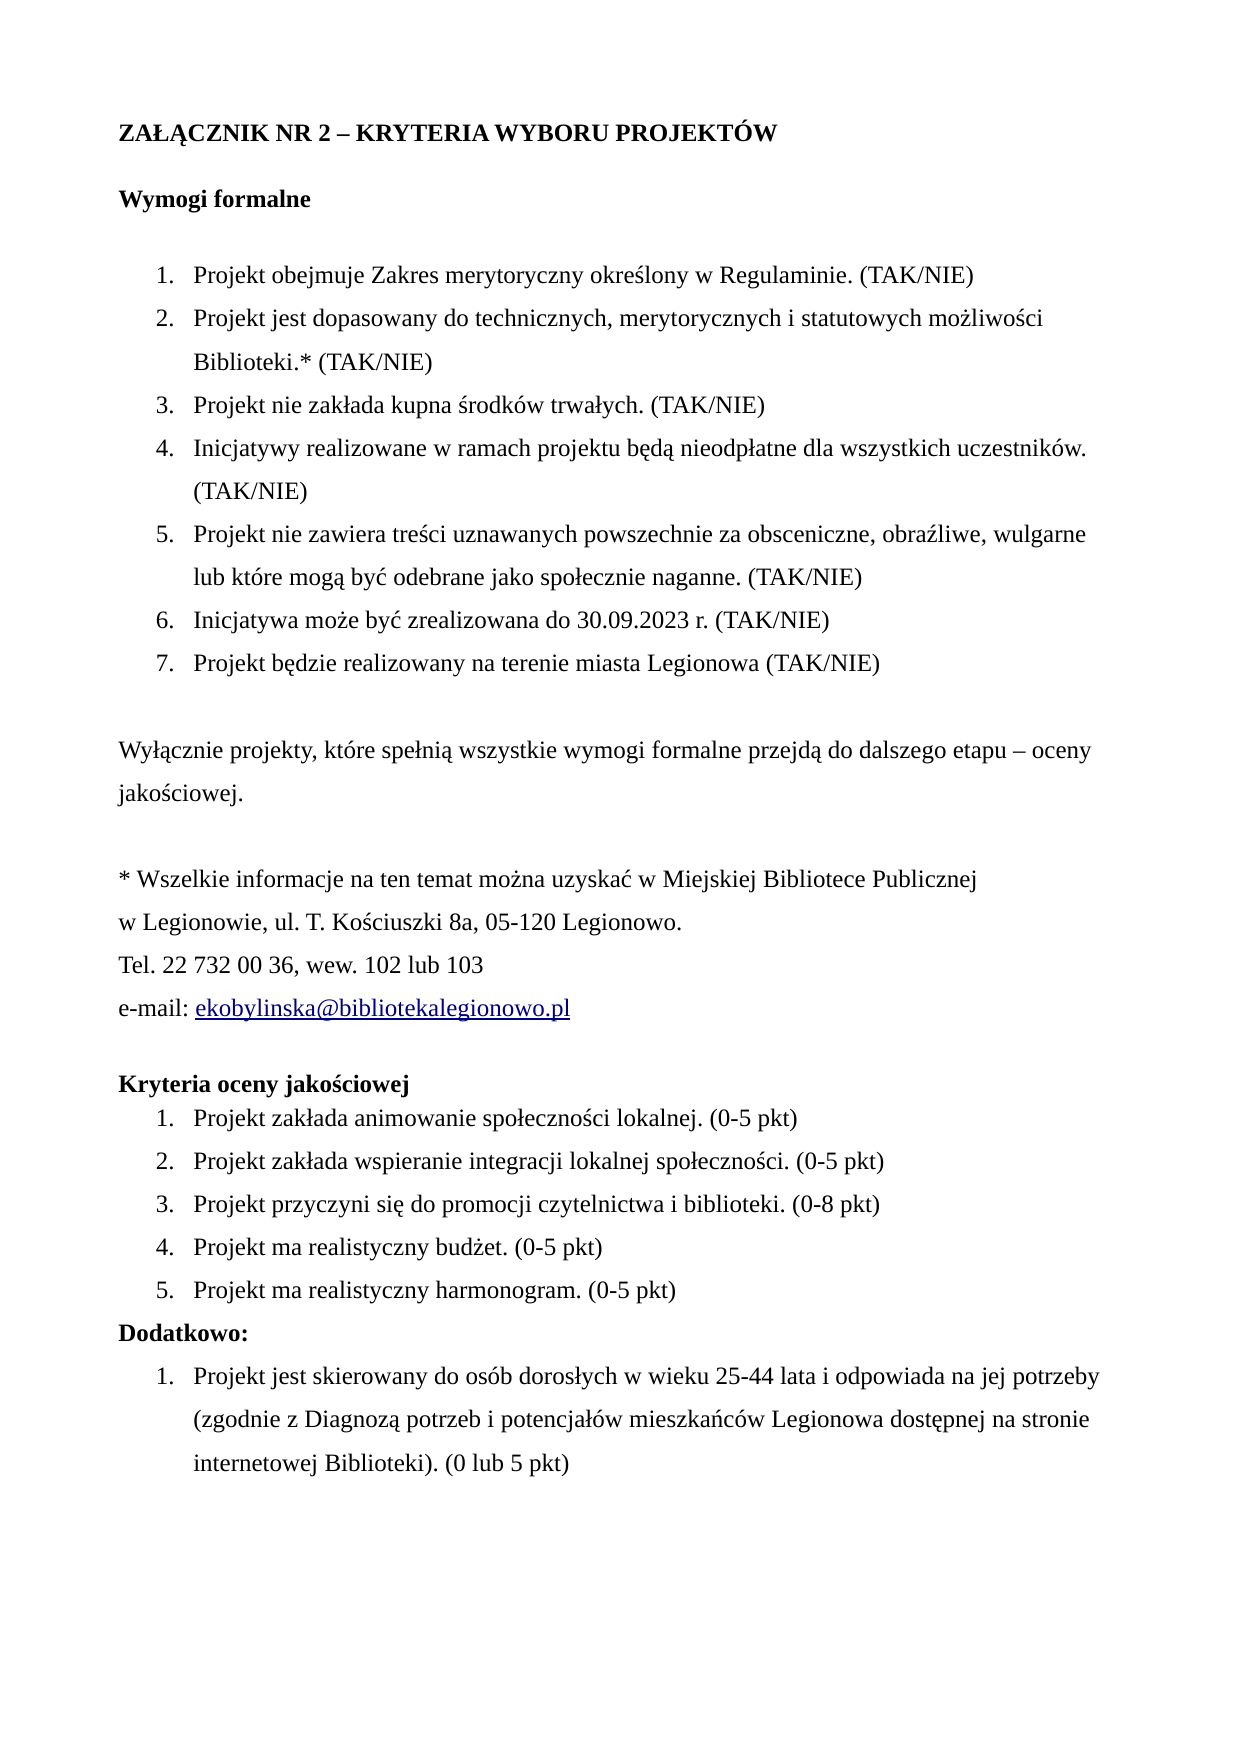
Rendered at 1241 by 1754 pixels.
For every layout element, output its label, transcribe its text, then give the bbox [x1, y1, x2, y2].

list Projekt obejmuje Zakres merytoryczny określony w Regulaminie. (TAK/NIE) [156, 260, 1122, 289]
text * Wszelkie informacje na ten temat można uzyskać w Miejskiej Bibliotece Publicznej w Legionowie, ul. T. Kościuszki 8a, 05-120 Legionowo. Tel. 22 732 00 36, wew. 102 lub 103 e-mail: ekobylinska@bibliotekalegionowo.pl [118, 864, 1122, 1022]
text ZAŁĄCZNIK NR 2 – KRYTERIA WYBORU PROJEKTÓW [118, 118, 1122, 180]
list Projekt będzie realizowany na terenie miasta Legionowa (TAK/NIE) [156, 648, 1122, 720]
text Wymogi formalne [118, 184, 1122, 213]
text Wyłącznie projekty, które spełnią wszystkie wymogi formalne przejdą do dalszego etapu – oceny jakościowej. [118, 735, 1122, 807]
list Inicjatywy realizowane w ramach projektu będą nieodpłatne dla wszystkich uczestników. (TAK/NIE) [156, 433, 1122, 505]
list Projekt nie zakłada kupna środków trwałych. (TAK/NIE) [156, 390, 1122, 418]
list Projekt nie zawiera treści uznawanych powszechnie za obsceniczne, obraźliwe, wulgarne lub które mogą być odebrane jako społecznie naganne. (TAK/NIE) [156, 519, 1122, 591]
list Projekt zakłada animowanie społeczności lokalnej. (0-5 pkt) [156, 1103, 1122, 1131]
list Projekt przyczyni się do promocji czytelnictwa i biblioteki. (0-8 pkt) [156, 1189, 1122, 1218]
list Inicjatywa może być zrealizowana do 30.09.2023 r. (TAK/NIE) [156, 605, 1122, 634]
list Projekt ma realistyczny budżet. (0-5 pkt) [156, 1232, 1122, 1261]
list Projekt zakłada wspieranie integracji lokalnej społeczności. (0-5 pkt) [156, 1146, 1122, 1174]
list Projekt ma realistyczny harmonogram. (0-5 pkt) [156, 1275, 1122, 1304]
list Projekt jest dopasowany do technicznych, merytorycznych i statutowych możliwości Biblioteki.* (TAK/NIE) [156, 303, 1122, 375]
text Dodatkowo: [118, 1318, 1122, 1347]
list Projekt jest skierowany do osób dorosłych w wieku 25-44 lata i odpowiada na jej potrzeby (zgodnie z Diagnozą potrzeb i potencjałów mieszkańców Legionowa dostępnej na stronie internetowej Biblioteki). (0 lub 5 pkt) [156, 1361, 1122, 1476]
text Kryteria oceny jakościowej [118, 1037, 1122, 1098]
